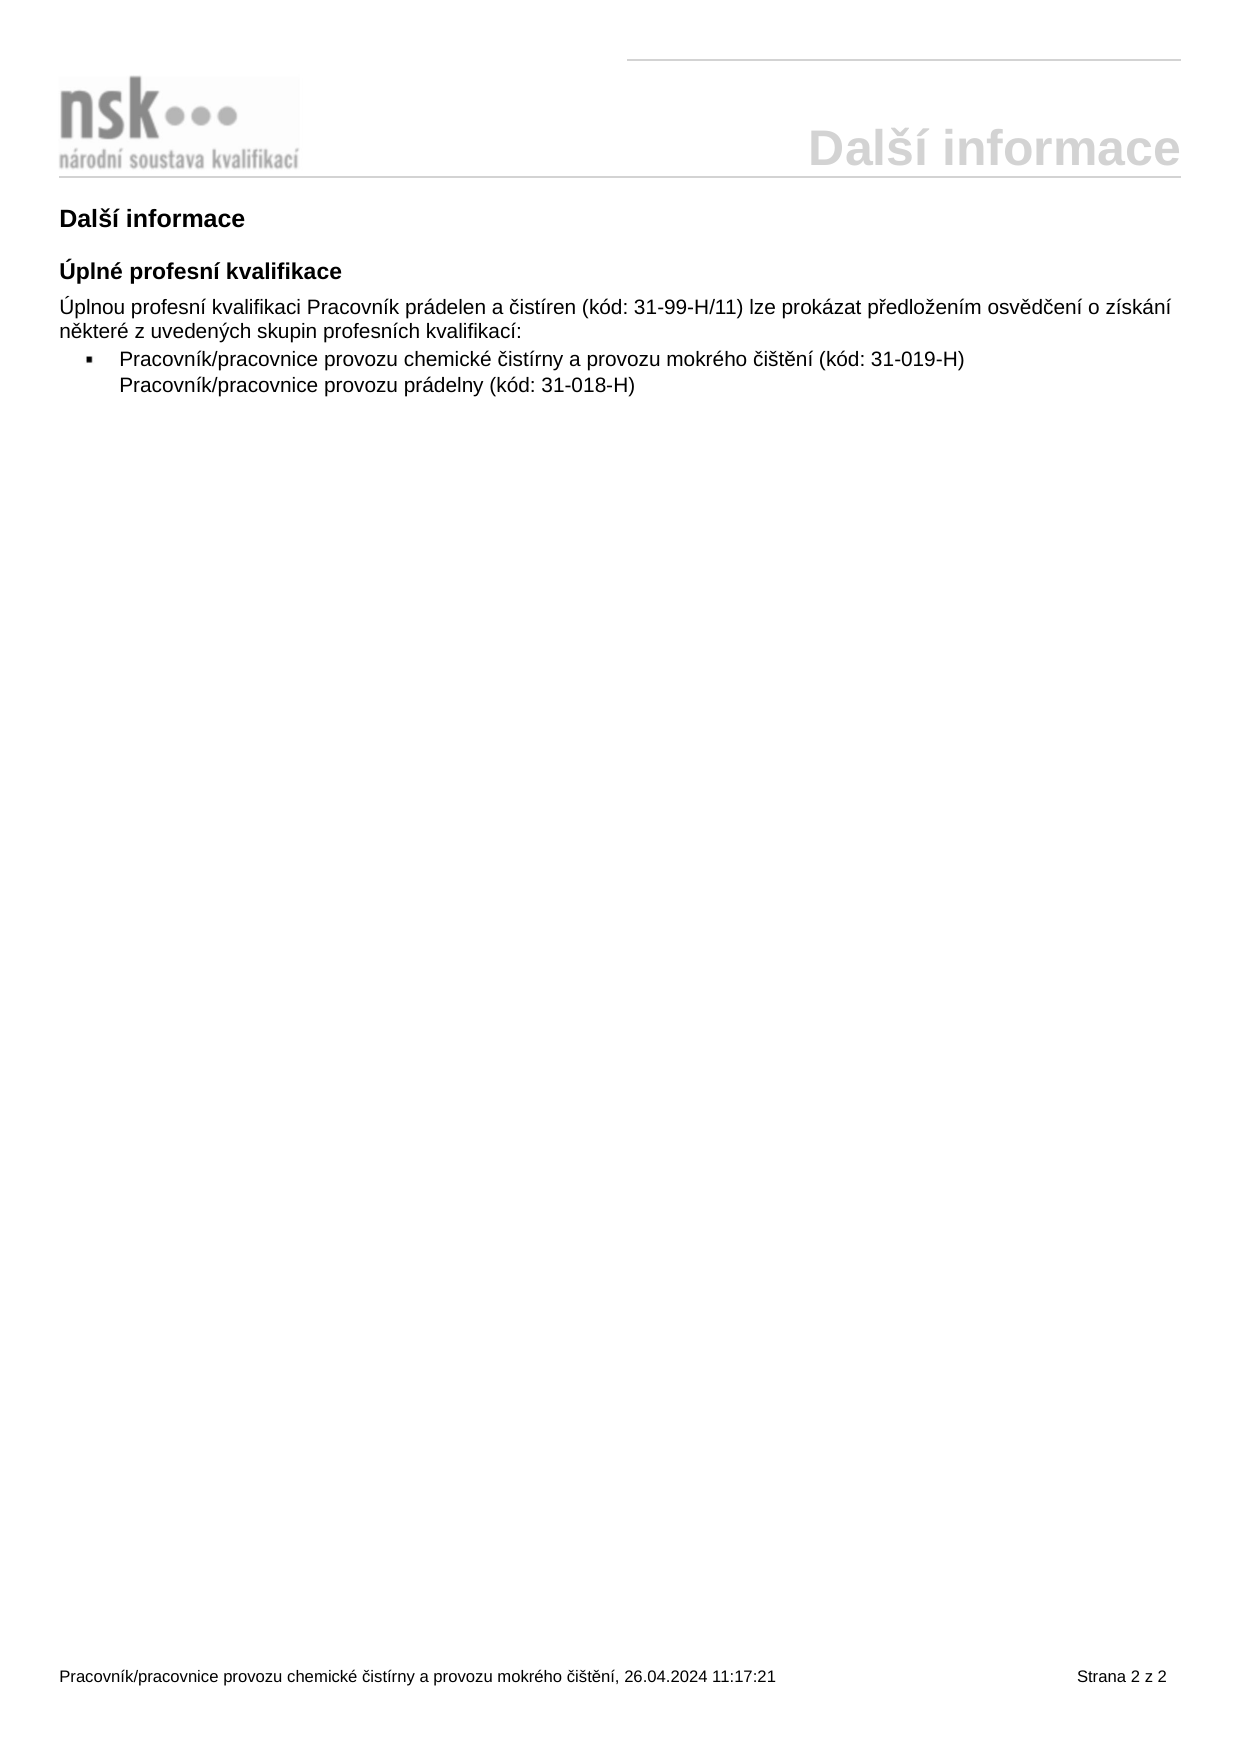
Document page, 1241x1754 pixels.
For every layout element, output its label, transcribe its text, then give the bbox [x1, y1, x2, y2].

table_cell [482, 1030, 619, 1329]
table_cell [1167, 398, 1181, 429]
table_cell Další informace [627, 61, 1181, 176]
table_cell [119, 343, 482, 347]
table_cell Úplnou profesní kvalifikaci Pracovník prádelen a čistíren (kód: 31-99-H/11) lze prokázat předložením osvědčení o získání některé z uvedených skupin profesních kvalifikací: [59, 295, 1181, 343]
picture [59, 347, 119, 372]
table_cell [861, 730, 1167, 1029]
picture [58, 59, 620, 171]
table_cell [619, 236, 627, 248]
table_cell [59, 171, 119, 176]
table_cell [627, 1495, 861, 1658]
table_cell [59, 730, 119, 1029]
table_cell [619, 730, 627, 1029]
table_cell [119, 236, 482, 248]
table_cell [59, 1330, 119, 1494]
table_cell [619, 194, 627, 200]
table_cell [482, 194, 619, 200]
table_cell [619, 398, 627, 429]
table_cell [119, 194, 482, 200]
table_cell [861, 1495, 1167, 1658]
table_cell [861, 430, 1167, 729]
table_cell [59, 1495, 119, 1658]
table_cell [59, 178, 1181, 194]
table_cell [59, 373, 119, 398]
table_cell [627, 194, 861, 200]
table_cell [627, 1030, 861, 1329]
table_cell [627, 236, 861, 248]
table_cell [861, 194, 1167, 200]
table_cell [861, 343, 1167, 347]
table_cell [482, 1495, 619, 1658]
table_cell Úplné profesní kvalifikace [59, 248, 1181, 295]
table_cell Strana 2 z 2 [861, 1658, 1167, 1694]
table_cell [627, 730, 861, 1029]
table_cell [119, 171, 482, 176]
table_cell [619, 1030, 627, 1329]
table_cell [1167, 730, 1181, 1029]
table_cell [1167, 1495, 1181, 1658]
table_cell [861, 1330, 1167, 1494]
table_cell [627, 1330, 861, 1494]
table_cell [1167, 430, 1181, 729]
table_cell Pracovník/pracovnice provozu chemické čistírny a provozu mokrého čištění (kód: 31-019-H) [119, 347, 1181, 373]
table_cell [119, 1030, 482, 1329]
table_cell [627, 430, 861, 729]
table_cell [59, 398, 119, 429]
table_cell Další informace [59, 200, 1181, 236]
table_cell [119, 430, 482, 729]
table_cell [59, 194, 119, 200]
table_cell [119, 1330, 482, 1494]
table_cell [1167, 1030, 1181, 1329]
table_cell [619, 430, 627, 729]
table_cell [482, 171, 619, 176]
table_cell [482, 343, 619, 347]
table_cell [482, 398, 619, 429]
table_cell [59, 236, 119, 248]
table_cell [482, 730, 619, 1029]
table_cell [482, 1330, 619, 1494]
table_cell [861, 398, 1167, 429]
table_cell [619, 1495, 627, 1658]
table_cell [1167, 236, 1181, 248]
table_cell [627, 343, 861, 347]
table_cell [59, 343, 119, 347]
table_cell Pracovník/pracovnice provozu prádelny (kód: 31-018-H) [119, 373, 1181, 398]
table_cell [861, 1030, 1167, 1329]
table_cell [1167, 343, 1181, 347]
table_cell [119, 1495, 482, 1658]
table_cell [627, 398, 861, 429]
table_cell [482, 430, 619, 729]
table_cell [1167, 1330, 1181, 1494]
table_cell [1167, 1658, 1181, 1694]
table_cell Pracovník/pracovnice provozu chemické čistírny a provozu mokrého čištění, 26.04.2024 11:17:21 [59, 1658, 861, 1694]
table_cell [619, 170, 627, 176]
table_cell [119, 730, 482, 1029]
table_cell [59, 430, 119, 729]
table_cell [620, 59, 627, 170]
table_cell [59, 1030, 119, 1329]
table_cell [619, 1330, 627, 1494]
table_cell [1167, 194, 1181, 200]
table_cell [482, 236, 619, 248]
table_cell [861, 236, 1167, 248]
table_cell [119, 398, 482, 429]
